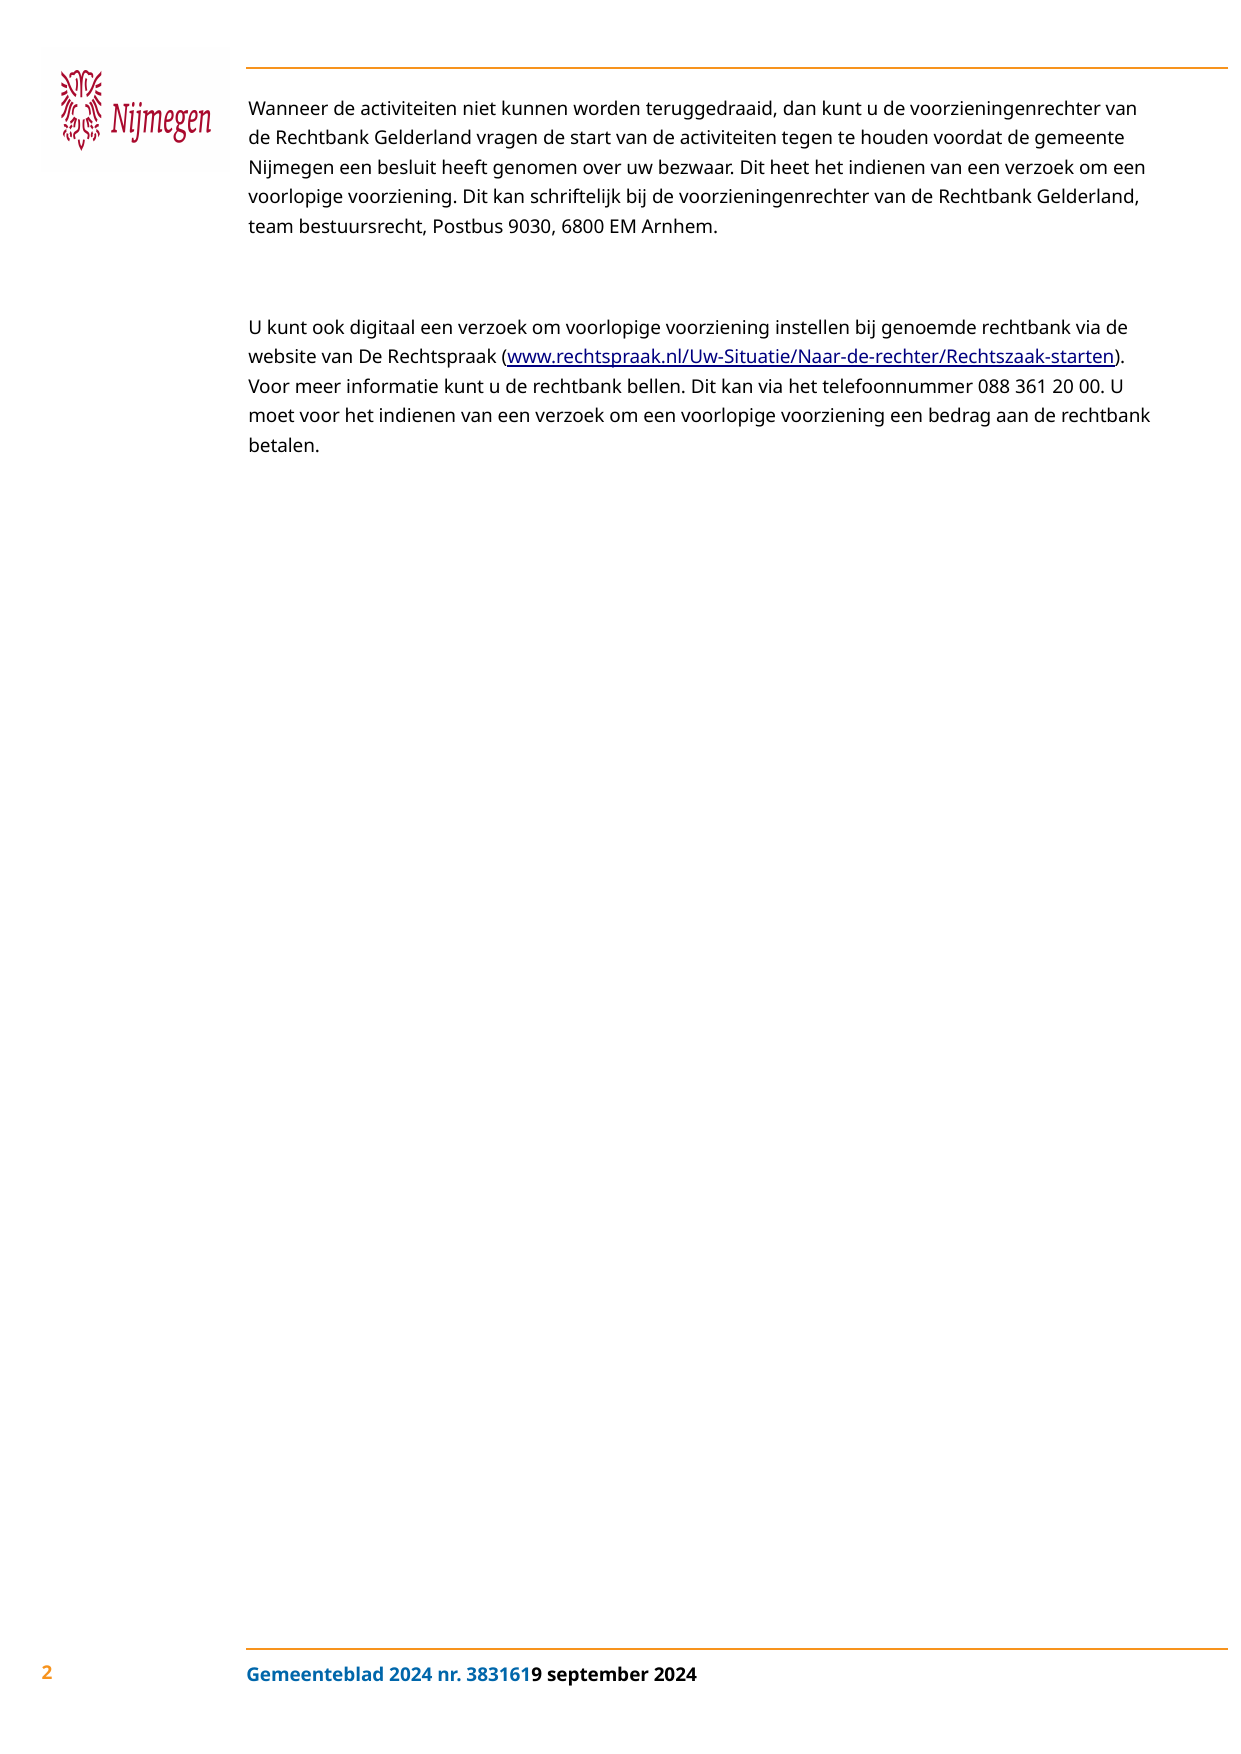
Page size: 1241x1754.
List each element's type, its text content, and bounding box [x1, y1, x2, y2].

text U kunt ook digitaal een verzoek om voorlopige voorziening instellen bij genoemde rechtbank via de website van De Rechtspraak (www.rechtspraak.nl/Uw-Situatie/Naar-de-rechter/Rechtszaak-starten). Voor meer informatie kunt u de rechtbank bellen. Dit kan via het telefoonnummer 088 361 20 00. U moet voor het indienen van een verzoek om een voorlopige voorziening een bedrag aan de rechtbank betalen. [248, 314, 1152, 458]
text Wanneer de activiteiten niet kunnen worden teruggedraaid, dan kunt u de voorzieningenrechter van de Rechtbank Gelderland vragen de start van de activiteiten tegen te houden voordat de gemeente Nijmegen een besluit heeft genomen over uw bezwaar. Dit heet het indienen van een verzoek om een voorlopige voorziening. Dit kan schriftelijk bij de voorzieningenrechter van de Rechtbank Gelderland, team bestuursrecht, Postbus 9030, 6800 EM Arnhem. [248, 95, 1152, 239]
picture [41, 47, 231, 172]
